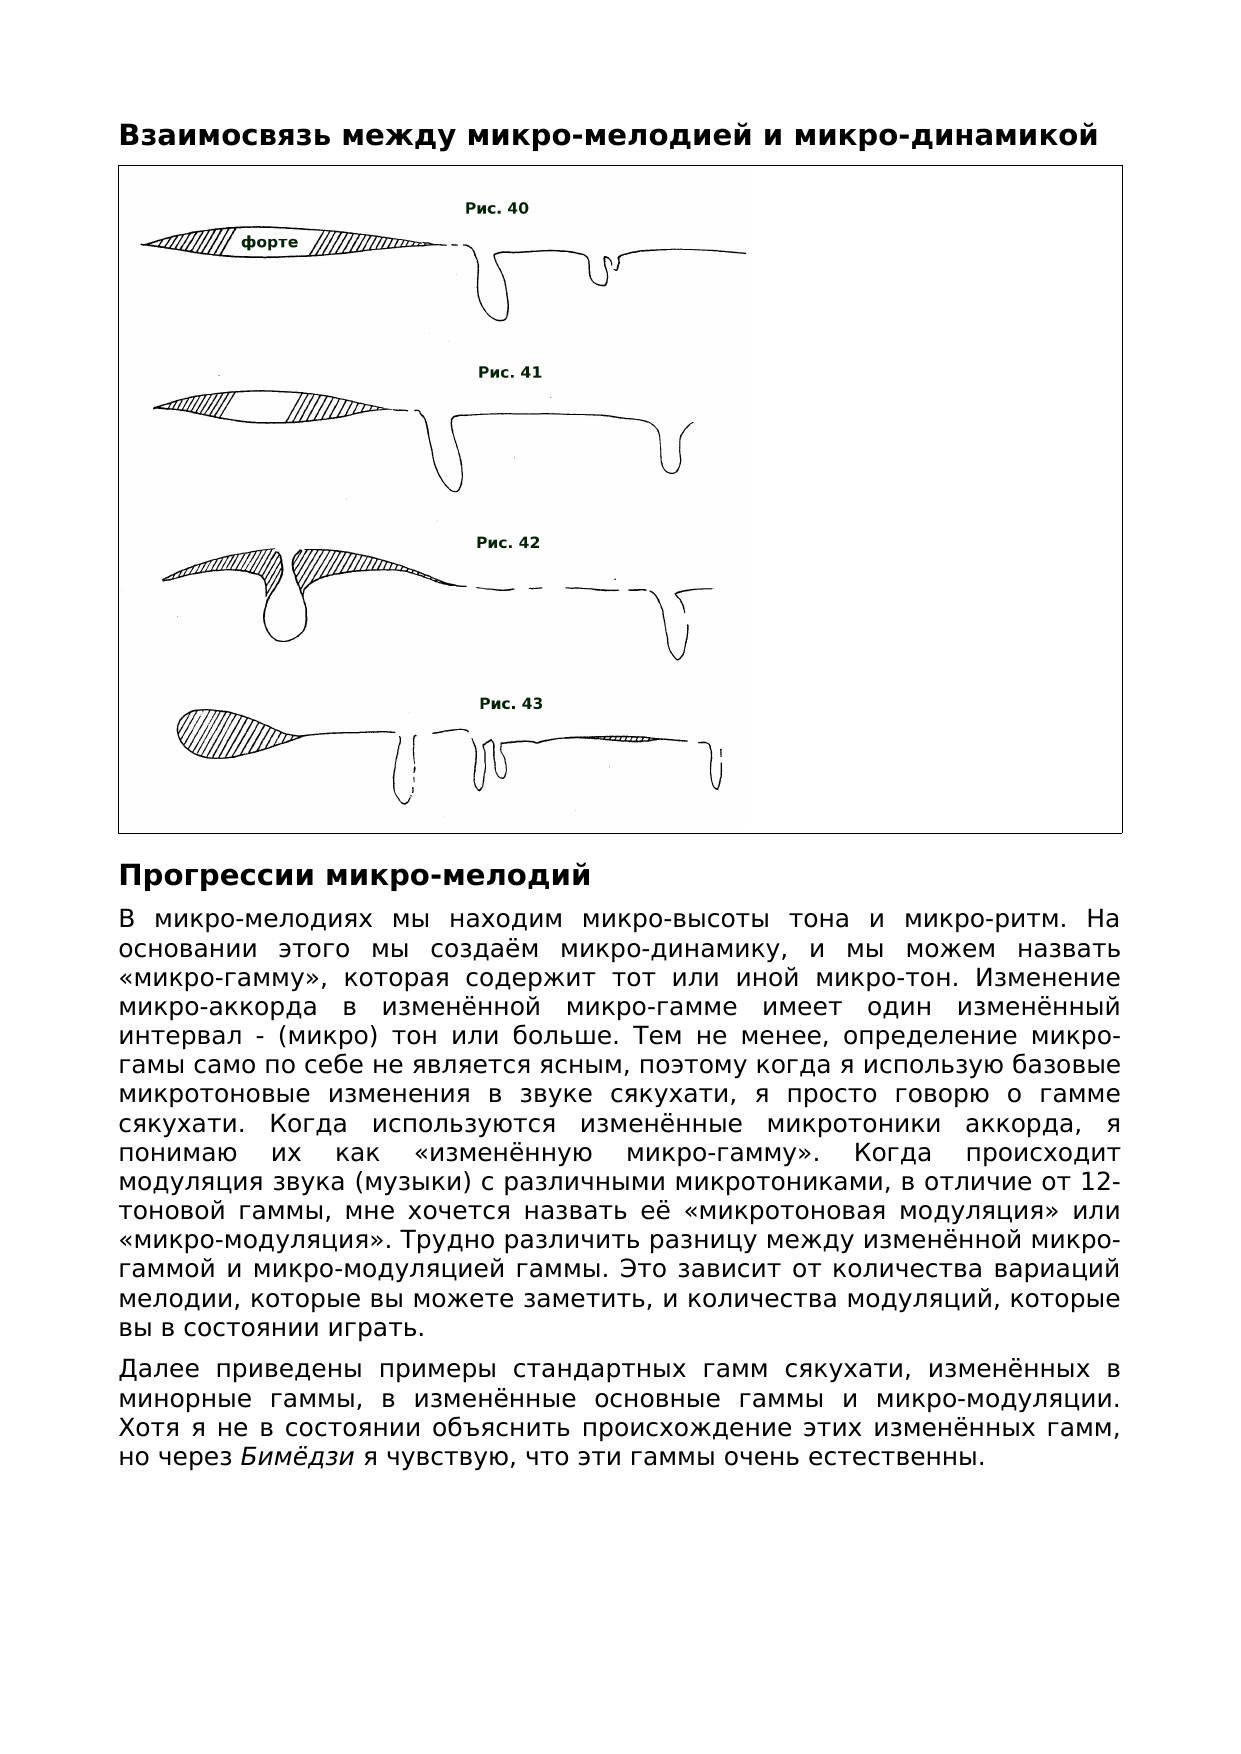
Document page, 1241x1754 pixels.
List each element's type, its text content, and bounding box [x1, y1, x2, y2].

subtitle Прогрессии микро-мелодий [118, 858, 1122, 892]
subtitle Взаимосвязь между микро-мелодией и микро-динамикой [118, 118, 1122, 152]
text Далее приведены примеры стандартных гамм сякухати, изменённых в минорные гаммы, в изменённые основные гаммы и микро-модуляции. Хотя я не в состоянии объяснить происхождение этих изменённых гамм, но через Бимёдзи я чувствую, что эти гаммы очень естественны. [118, 1354, 1122, 1471]
text В микро-мелодиях мы находим микро-высоты тона и микро-ритм. На основании этого мы создаём микро-динамику, и мы можем назвать «микро-гамму», которая содержит тот или иной микро-тон. Изменение микро-аккорда в изменённой микро-гамме имеет один изменённый интервал - (микро) тон или больше. Тем не менее, определение микро-гамы само по себе не является ясным, поэтому когда я использую базовые микротоновые изменения в звуке сякухати, я просто говорю о гамме сякухати. Когда используются изменённые микротоники аккорда, я понимаю их как «изменённую микро-гамму». Когда происходит модуляция звука (музыки) с различными микротониками, в отличие от 12-тоновой гаммы, мне хочется назвать её «микротоновая модуляция» или «микро-модуляция». Трудно различить разницу между изменённой микро-гаммой и микро-модуляцией гаммы. Это зависит от количества вариаций мелодии, которые вы можете заметить, и количества модуляций, которые вы в состоянии играть. [118, 904, 1122, 1342]
table_header [119, 166, 1122, 833]
picture [121, 167, 747, 831]
